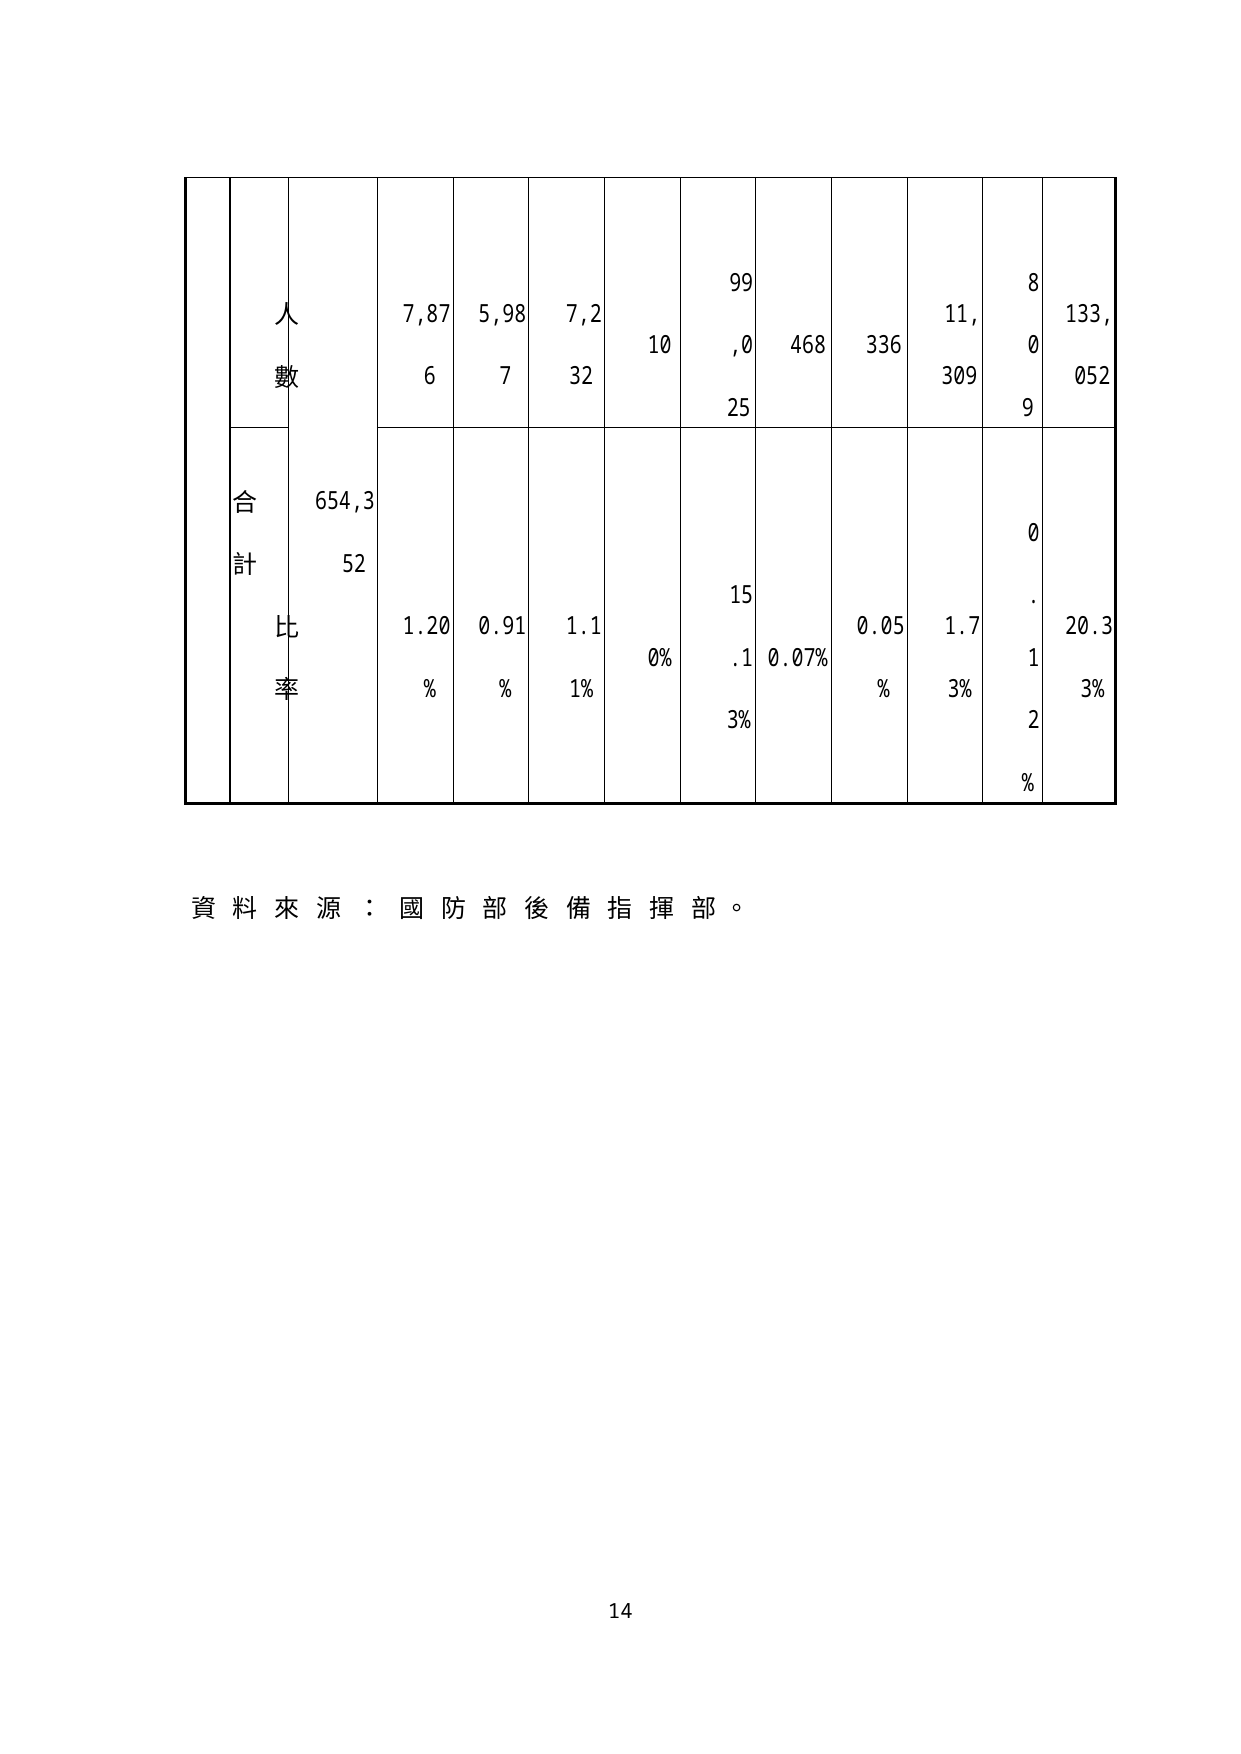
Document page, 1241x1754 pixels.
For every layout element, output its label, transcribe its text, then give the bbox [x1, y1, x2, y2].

text 資料來源：國防部後備指揮部。 [183, 865, 1058, 927]
table_cell 人數 [231, 178, 288, 427]
table_cell 1.11% [529, 428, 604, 802]
table_cell 合計 [187, 178, 229, 802]
table_cell 0.07% [756, 428, 831, 802]
table_cell 99,025 [681, 178, 755, 427]
table_cell 11,309 [908, 178, 982, 427]
table_cell 20.33% [1043, 428, 1114, 802]
table_cell 809 [983, 178, 1042, 427]
table_cell 468 [756, 178, 831, 427]
table_cell 1.73% [908, 428, 982, 802]
table_cell 0.91% [454, 428, 528, 802]
table_cell 133,052 [1043, 178, 1114, 427]
table_cell 0.05% [832, 428, 907, 802]
table_cell 7,876 [378, 178, 453, 427]
table_cell 比率 [231, 428, 288, 802]
table_cell 15.13% [681, 428, 755, 802]
table_cell 5,987 [454, 178, 528, 427]
table_cell 0.12% [983, 428, 1042, 802]
table_cell 0% [605, 428, 680, 802]
table_cell 7,232 [529, 178, 604, 427]
table_cell 10 [605, 178, 680, 427]
table_cell 1.20% [378, 428, 453, 802]
table_cell 336 [832, 178, 907, 427]
table_cell 654,352 [289, 178, 377, 802]
